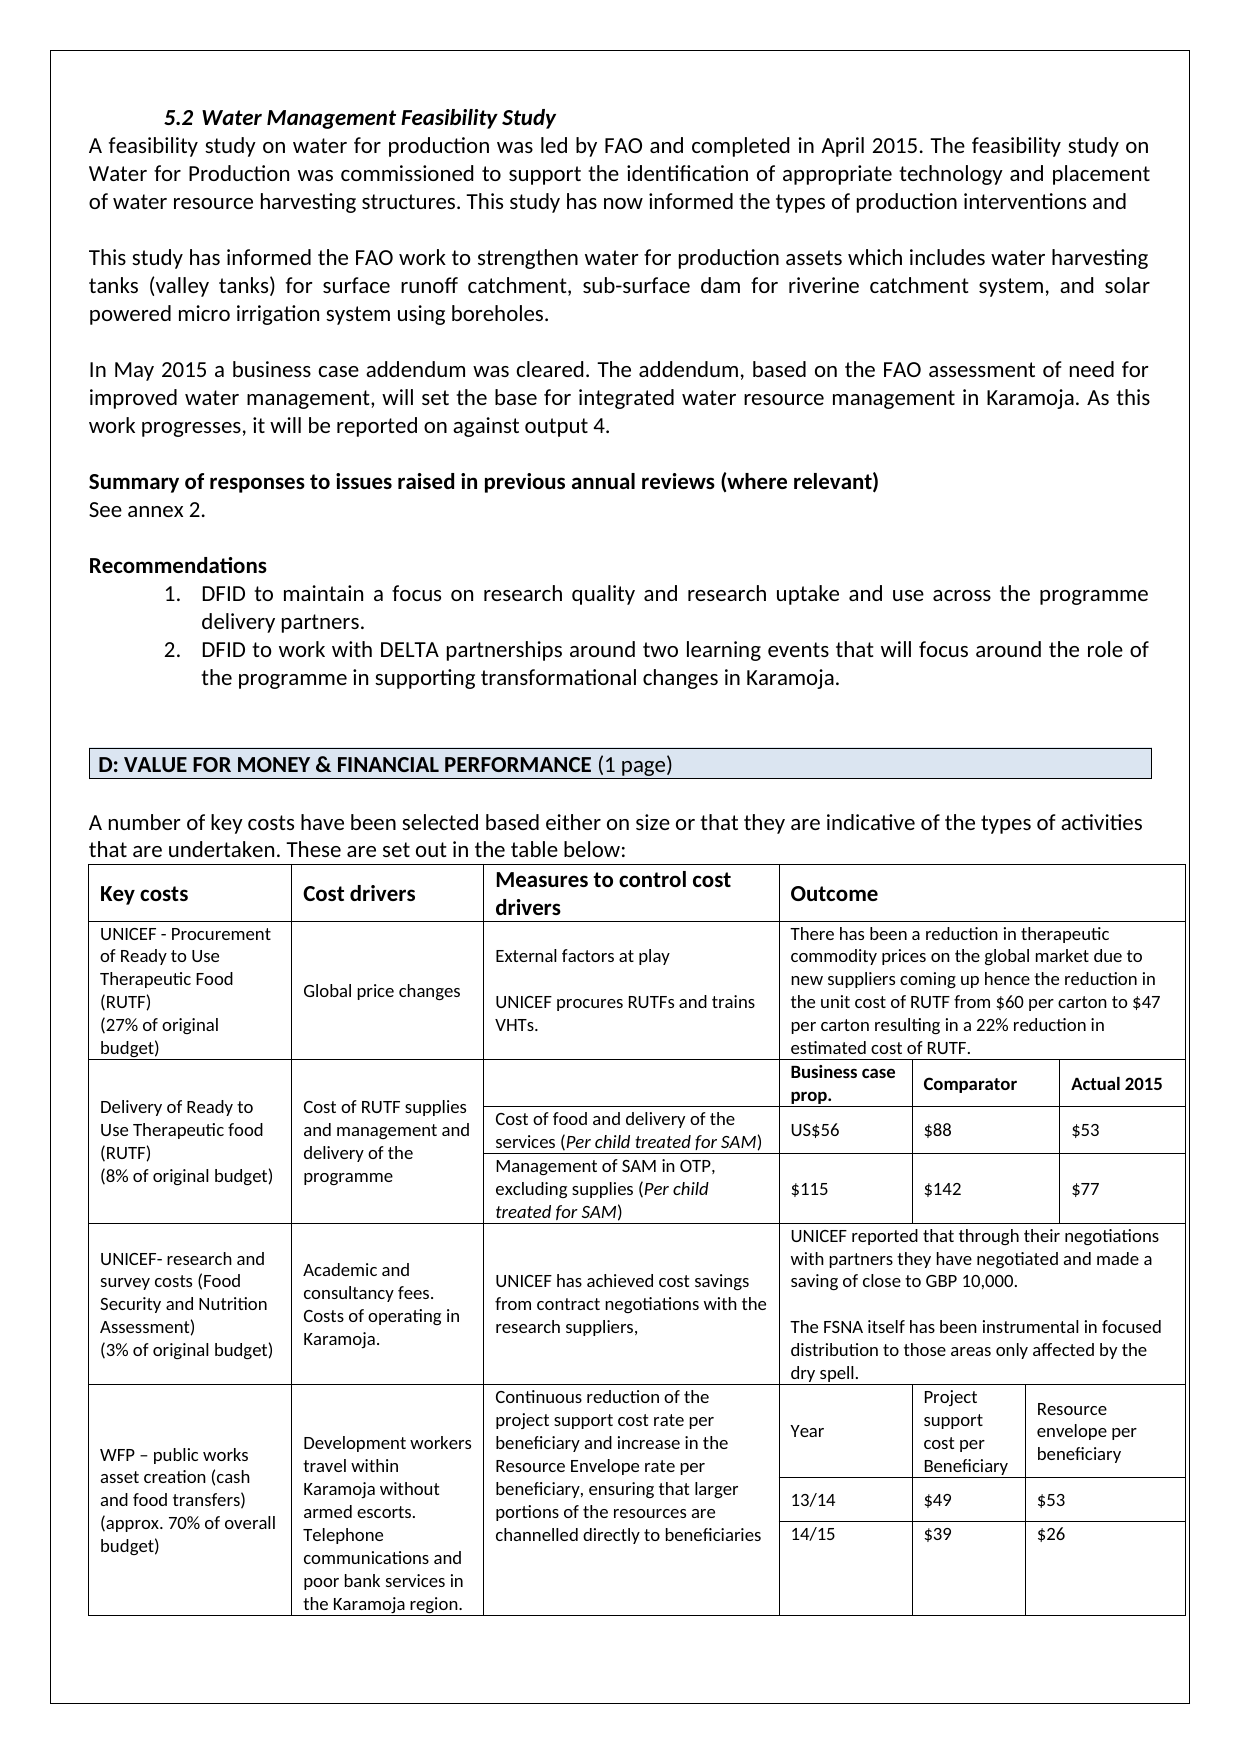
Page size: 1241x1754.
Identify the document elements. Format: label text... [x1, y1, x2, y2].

table_cell $26 [1026, 1522, 1185, 1615]
table_cell Management of SAM in OTP, excluding supplies (Per child treated for SAM) [484, 1154, 779, 1223]
subtitle D: VALUE FOR MONEY & FINANCIAL PERFORMANCE (1 page) [90, 749, 1151, 778]
table_header Key costs [89, 865, 291, 921]
table_header Cost drivers [292, 865, 483, 921]
text This study has informed the FAO work to strengthen water for production assets which includes water harvesting tanks (valley tanks) for surface runoff catchment, sub-surface dam for riverine catchment system, and solar powered micro irrigation system using boreholes. [89, 243, 1152, 327]
table_cell $53 [1026, 1478, 1185, 1521]
table_cell $115 [780, 1154, 912, 1223]
table_cell $53 [1060, 1107, 1185, 1153]
table_cell Global price changes [292, 922, 483, 1059]
table_cell $77 [1060, 1154, 1185, 1223]
table_cell 14/15 [780, 1522, 912, 1615]
text See annex 2. [89, 495, 1152, 523]
table_cell Business case prop. [780, 1060, 912, 1106]
table_cell 13/14 [780, 1478, 912, 1521]
list DFID to maintain a focus on research quality and research uptake and use across the programme delivery partners. [164, 579, 1152, 635]
table_cell Actual 2015 [1060, 1060, 1185, 1106]
table_cell External factors at play UNICEF procures RUTFs and trains VHTs. [484, 922, 779, 1059]
text A number of key costs have been selected based either on size or that they are indicative of the types of activities that are undertaken. These are set out in the table below: [89, 808, 1152, 864]
text In May 2015 a business case addendum was cleared. The addendum, based on the FAO assessment of need for improved water management, will set the base for integrated water resource management in Karamoja. As this work progresses, it will be reported on against output 4. [89, 355, 1152, 439]
table_cell Cost of food and delivery of the services (Per child treated for SAM) [484, 1107, 779, 1153]
list DFID to work with DELTA partnerships around two learning events that will focus around the role of the programme in supporting transformational changes in Karamoja. [164, 635, 1152, 691]
table_cell $88 [913, 1107, 1059, 1153]
text Recommendations [89, 551, 1152, 579]
table_cell Resource envelope per beneficiary [1026, 1385, 1185, 1477]
table_cell UNICEF has achieved cost savings from contract negotiations with the research suppliers, [484, 1224, 779, 1384]
table_cell Development workers travel within Karamoja without armed escorts. Telephone communications and poor bank services in the Karamoja region. [292, 1385, 483, 1615]
table_header Outcome [780, 865, 1185, 921]
table_cell US$56 [780, 1107, 912, 1153]
text A feasibility study on water for production was led by FAO and completed in April 2015. The feasibility study on Water for Production was commissioned to support the identification of appropriate technology and placement of water resource harvesting structures. This study has now informed the types of production interventions and [89, 131, 1152, 215]
table_cell Academic and consultancy fees. Costs of operating in Karamoja. [292, 1224, 483, 1384]
table_cell Delivery of Ready to Use Therapeutic food (RUTF) (8% of original budget) [89, 1060, 291, 1223]
table_cell There has been a reduction in therapeutic commodity prices on the global market due to new suppliers coming up hence the reduction in the unit cost of RUTF from $60 per carton to $47 per carton resulting in a 22% reduction in estimated cost of RUTF. [780, 922, 1185, 1059]
table_cell $142 [913, 1154, 1059, 1223]
table_cell UNICEF - Procurement of Ready to Use Therapeutic Food (RUTF) (27% of original budget) [89, 922, 291, 1059]
table_cell UNICEF- research and survey costs (Food Security and Nutrition Assessment) (3% of original budget) [89, 1224, 291, 1384]
table_cell Comparator [913, 1060, 1059, 1106]
table_cell Year [780, 1385, 912, 1477]
table_cell [484, 1060, 779, 1106]
table_cell $39 [913, 1522, 1025, 1615]
table_cell Continuous reduction of the project support cost rate per beneficiary and increase in the Resource Envelope rate per beneficiary, ensuring that larger portions of the resources are channelled directly to beneficiaries [484, 1385, 779, 1615]
list Water Management Feasibility Study [164, 103, 1152, 131]
table_cell WFP – public works asset creation (cash and food transfers) (approx. 70% of overall budget) [89, 1385, 291, 1615]
table_cell UNICEF reported that through their negotiations with partners they have negotiated and made a saving of close to GBP 10,000. The FSNA itself has been instrumental in focused distribution to those areas only affected by the dry spell. [780, 1224, 1185, 1384]
table_cell $49 [913, 1478, 1025, 1521]
table_cell Project support cost per Beneficiary [913, 1385, 1025, 1477]
table_header Measures to control cost drivers [484, 865, 779, 921]
text Summary of responses to issues raised in previous annual reviews (where relevant) [89, 467, 1152, 495]
table_cell Cost of RUTF supplies and management and delivery of the programme [292, 1060, 483, 1223]
